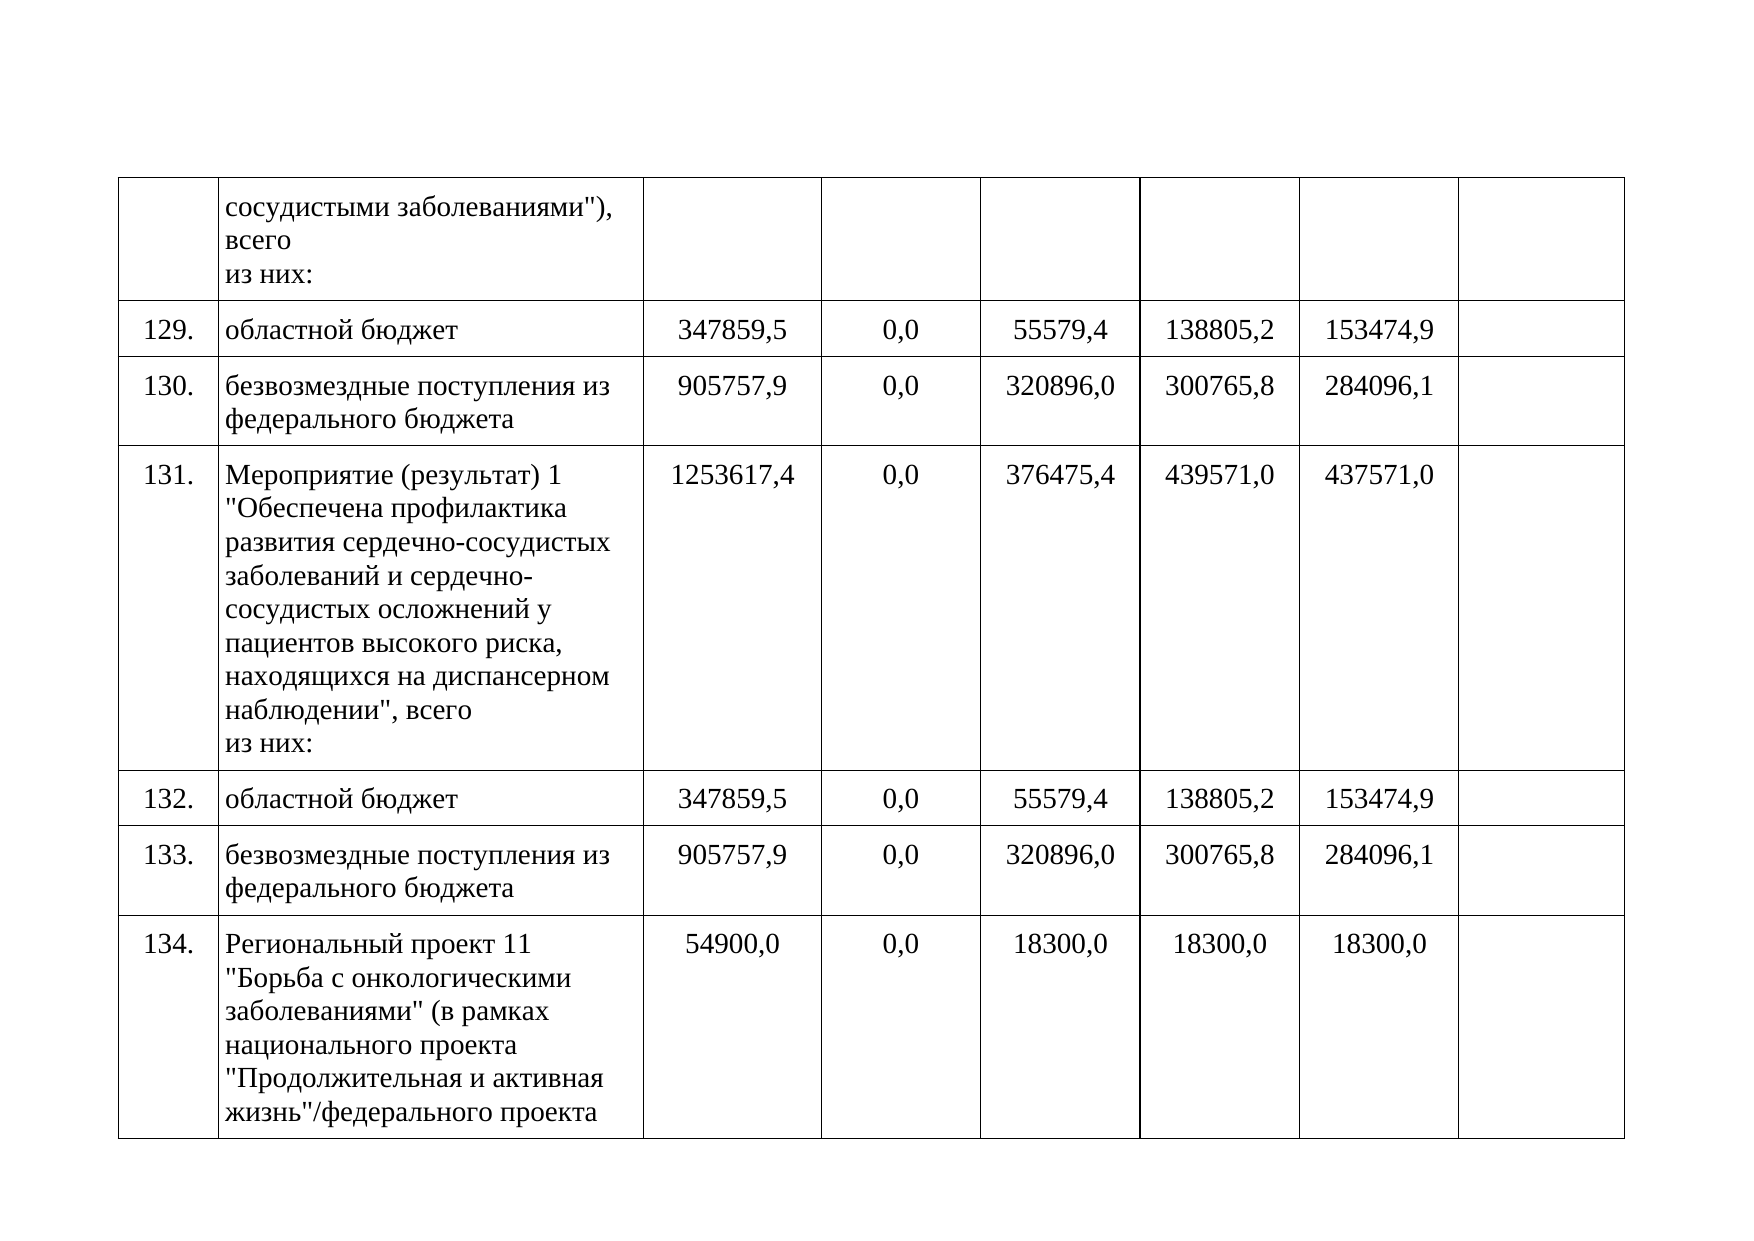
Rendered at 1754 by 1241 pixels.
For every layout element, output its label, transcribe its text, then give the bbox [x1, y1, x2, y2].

table_cell 134. [119, 916, 218, 1138]
table_cell [822, 178, 980, 300]
table_cell безвозмездные поступления из федерального бюджета [219, 357, 643, 445]
table_cell 284096,1 [1300, 826, 1458, 915]
table_cell 300765,8 [1141, 826, 1299, 915]
table_cell Региональный проект 11 "Борьба с онкологическими заболеваниями" (в рамках национального проекта "Продолжительная и активная жизнь"/федерального проекта [219, 916, 643, 1138]
table_cell 133. [119, 826, 218, 915]
table_cell 439571,0 [1141, 446, 1299, 769]
table_cell 376475,4 [981, 446, 1139, 769]
table_cell безвозмездные поступления из федерального бюджета [219, 826, 643, 915]
table_cell 130. [119, 357, 218, 445]
table_cell 320896,0 [981, 357, 1139, 445]
table_cell 131. [119, 446, 218, 769]
table_cell 18300,0 [1300, 916, 1458, 1138]
table_cell 55579,4 [981, 301, 1139, 356]
table_cell 0,0 [822, 826, 980, 915]
table_cell 18300,0 [981, 916, 1139, 1138]
table_cell [1459, 301, 1624, 356]
table_cell 320896,0 [981, 826, 1139, 915]
table_cell сосудистыми заболеваниями"), всего из них: [219, 178, 643, 300]
table_cell [1141, 178, 1299, 300]
table_cell [1459, 826, 1624, 915]
table_cell [1459, 357, 1624, 445]
table_cell 138805,2 [1141, 771, 1299, 825]
table_cell 347859,5 [644, 771, 821, 825]
table_cell 0,0 [822, 771, 980, 825]
table_cell 347859,5 [644, 301, 821, 356]
table_cell 153474,9 [1300, 771, 1458, 825]
table_cell [1459, 178, 1624, 300]
table_cell 437571,0 [1300, 446, 1458, 769]
table_cell 129. [119, 301, 218, 356]
table_cell 1253617,4 [644, 446, 821, 769]
table_cell 55579,4 [981, 771, 1139, 825]
table_cell [1459, 916, 1624, 1138]
table_cell областной бюджет [219, 771, 643, 825]
table_cell 0,0 [822, 301, 980, 356]
table_cell [1459, 771, 1624, 825]
table_cell 0,0 [822, 916, 980, 1138]
table_cell 132. [119, 771, 218, 825]
table_cell 18300,0 [1141, 916, 1299, 1138]
table_cell 0,0 [822, 446, 980, 769]
table_cell 0,0 [822, 357, 980, 445]
table_cell 138805,2 [1141, 301, 1299, 356]
table_cell [1459, 446, 1624, 769]
table_cell 153474,9 [1300, 301, 1458, 356]
table_cell областной бюджет [219, 301, 643, 356]
table_cell 54900,0 [644, 916, 821, 1138]
table_cell [1300, 178, 1458, 300]
table_cell Мероприятие (результат) 1 "Обеспечена профилактика развития сердечно-сосудистых заболеваний и сердечно-сосудистых осложнений у пациентов высокого риска, находящихся на диспансерном наблюдении", всего из них: [219, 446, 643, 769]
table_cell 905757,9 [644, 357, 821, 445]
table_cell [119, 178, 218, 300]
table_cell [644, 178, 821, 300]
table_cell 905757,9 [644, 826, 821, 915]
table_cell [981, 178, 1139, 300]
table_cell 284096,1 [1300, 357, 1458, 445]
table_cell 300765,8 [1141, 357, 1299, 445]
